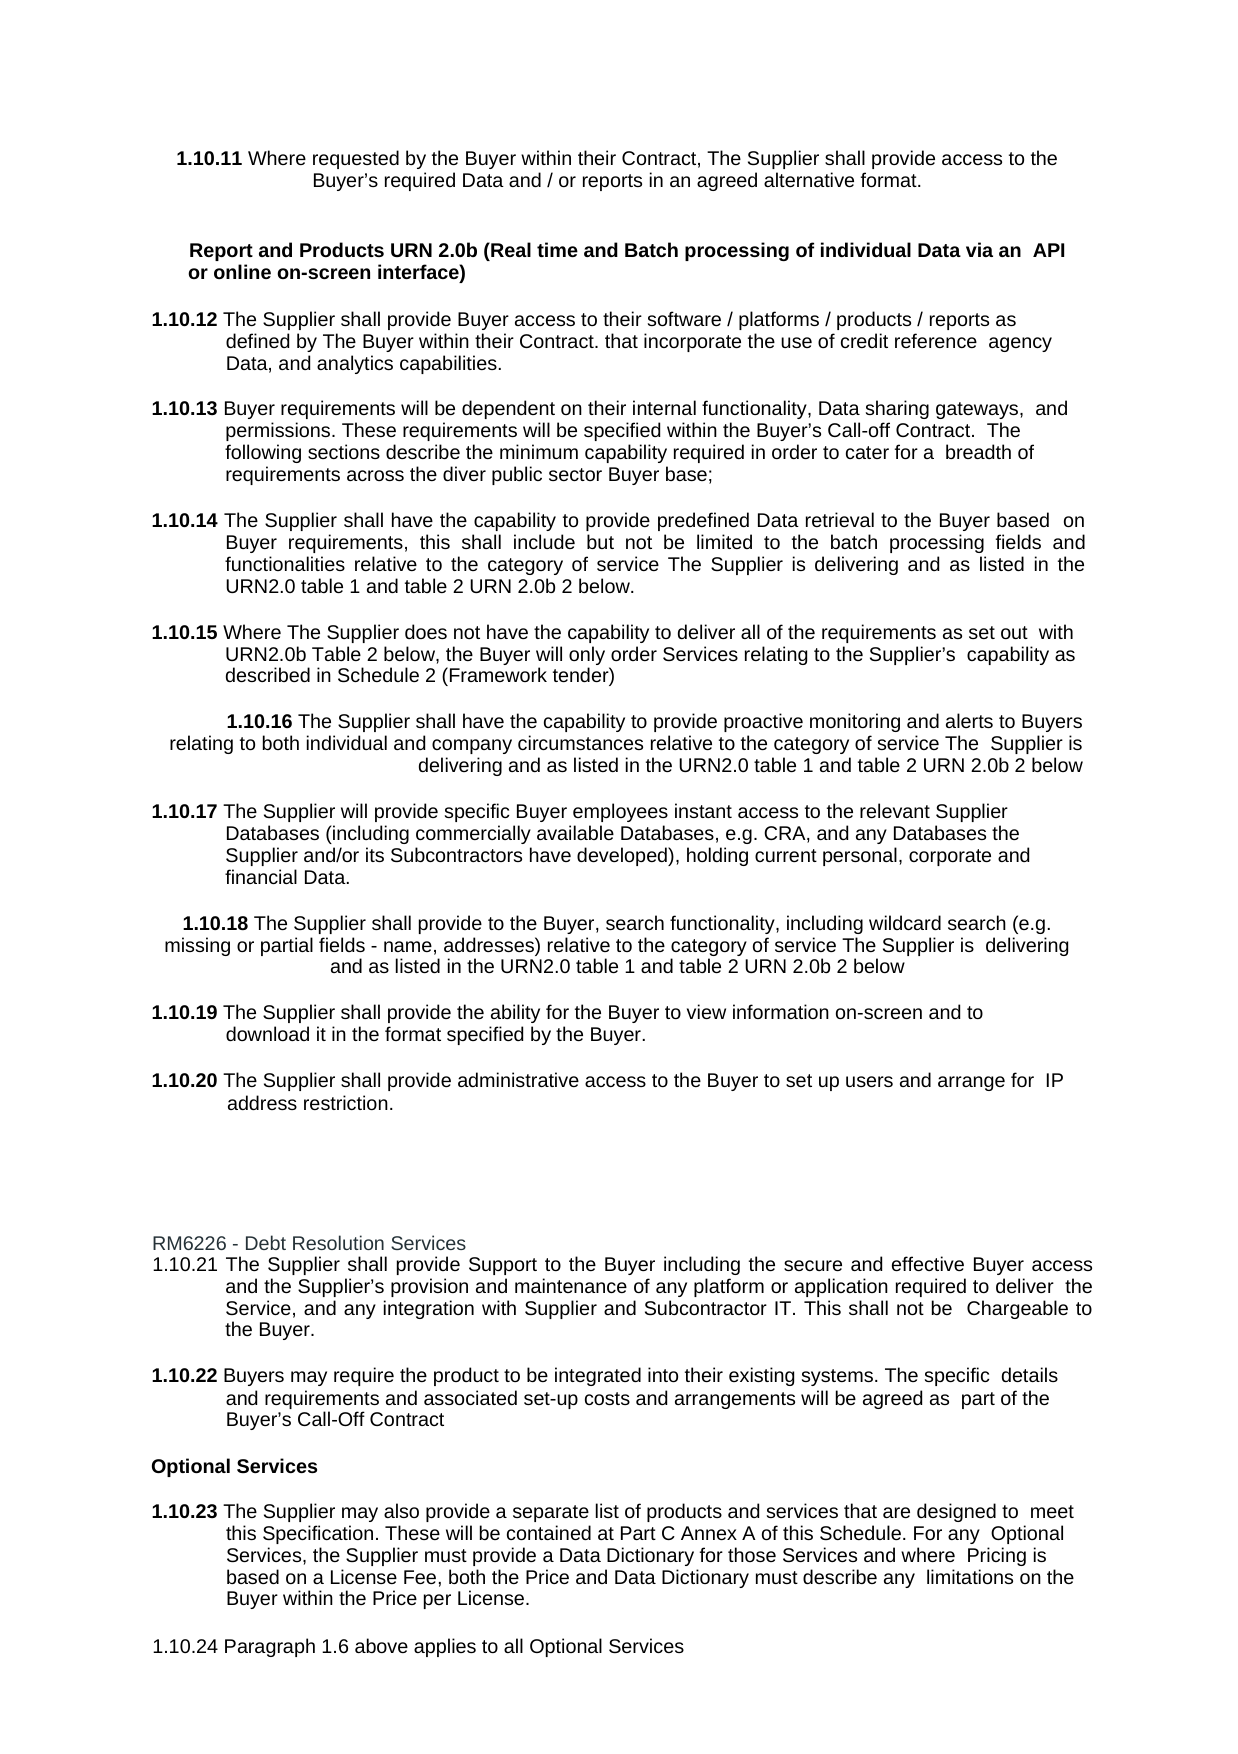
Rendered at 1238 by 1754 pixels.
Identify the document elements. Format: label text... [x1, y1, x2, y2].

text 1.10.17 The Supplier will provide specific Buyer employees instant access to the relevant Supplier Databases (including commercially available Databases, e.g. CRA, and any Databases the Supplier and/or its Subcontractors have developed), holding current personal, corporate and financial Data. [151, 801, 1079, 888]
text Report and Products URN 2.0b (Real time and Batch processing of individual Data via an API or online on-screen interface) [188, 240, 1071, 284]
text 1.10.22 Buyers may require the product to be integrated into their existing systems. The specific details and requirements and associated set-up costs and arrangements will be agreed as part of the Buyer’s Call-Off Contract [151, 1366, 1060, 1431]
text 1.10.20 The Supplier shall provide administrative access to the Buyer to set up users and arrange for IP address restriction. [151, 1071, 1085, 1114]
text 1.10.11 Where requested by the Buyer within their Contract, The Supplier shall provide access to the Buyer’s required Data and / or reports in an agreed alternative format. [151, 148, 1083, 192]
text 1.10.12 The Supplier shall provide Buyer access to their software / platforms / products / reports as defined by The Buyer within their Contract. that incorporate the use of credit reference agency Data, and analytics capabilities. [151, 309, 1066, 374]
text 1.10.15 Where The Supplier does not have the capability to deliver all of the requirements as set out with URN2.0b Table 2 below, the Buyer will only order Services relating to the Supplier’s capability as described in Schedule 2 (Framework tender) [151, 622, 1078, 687]
text 1.10.21 The Supplier shall provide Support to the Buyer including the secure and effective Buyer access and the Supplier’s provision and maintenance of any platform or application required to deliver the Service, and any integration with Supplier and Subcontractor IT. This shall not be Chargeable to the Buyer. [152, 1254, 1095, 1341]
text 1.10.19 The Supplier shall provide the ability for the Buyer to view information on-screen and to download it in the format specified by the Buyer. [151, 1003, 1032, 1046]
text 1.10.23 The Supplier may also provide a separate list of products and services that are designed to meet this Specification. These will be contained at Part C Annex A of this Schedule. For any Optional Services, the Supplier must provide a Data Dictionary for those Services and where Pricing is based on a License Fee, both the Price and Data Dictionary must describe any limitations on the Buyer within the Price per License. [151, 1502, 1083, 1610]
text Optional Services [151, 1455, 1093, 1478]
text 1.10.13 Buyer requirements will be dependent on their internal functionality, Data sharing gateways, and permissions. These requirements will be specified within the Buyer’s Call-off Contract. The following sections describe the minimum capability required in order to cater for a breadth of requirements across the diver public sector Buyer base; [151, 398, 1075, 486]
text 1.10.14 The Supplier shall have the capability to provide predefined Data retrieval to the Buyer based on Buyer requirements, this shall include but not be limited to the batch processing fields and functionalities relative to the category of service The Supplier is delivering and as listed in the URN2.0 table 1 and table 2 URN 2.0b 2 below. [151, 510, 1087, 597]
text 1.10.16 The Supplier shall have the capability to provide proactive monitoring and alerts to Buyers relating to both individual and company circumstances relative to the category of service The Supplier is delivering and as listed in the URN2.0 table 1 and table 2 URN 2.0b 2 below [151, 711, 1083, 776]
text RM6226 - Debt Resolution Services [152, 1232, 1093, 1254]
text 1.10.24 Paragraph 1.6 above applies to all Optional Services [152, 1634, 1093, 1657]
text 1.10.18 The Supplier shall provide to the Buyer, search functionality, including wildcard search (e.g. missing or partial fields - name, addresses) relative to the category of service The Supplier is delivering and as listed in the URN2.0 table 1 and table 2 URN 2.0b 2 below [151, 913, 1083, 978]
